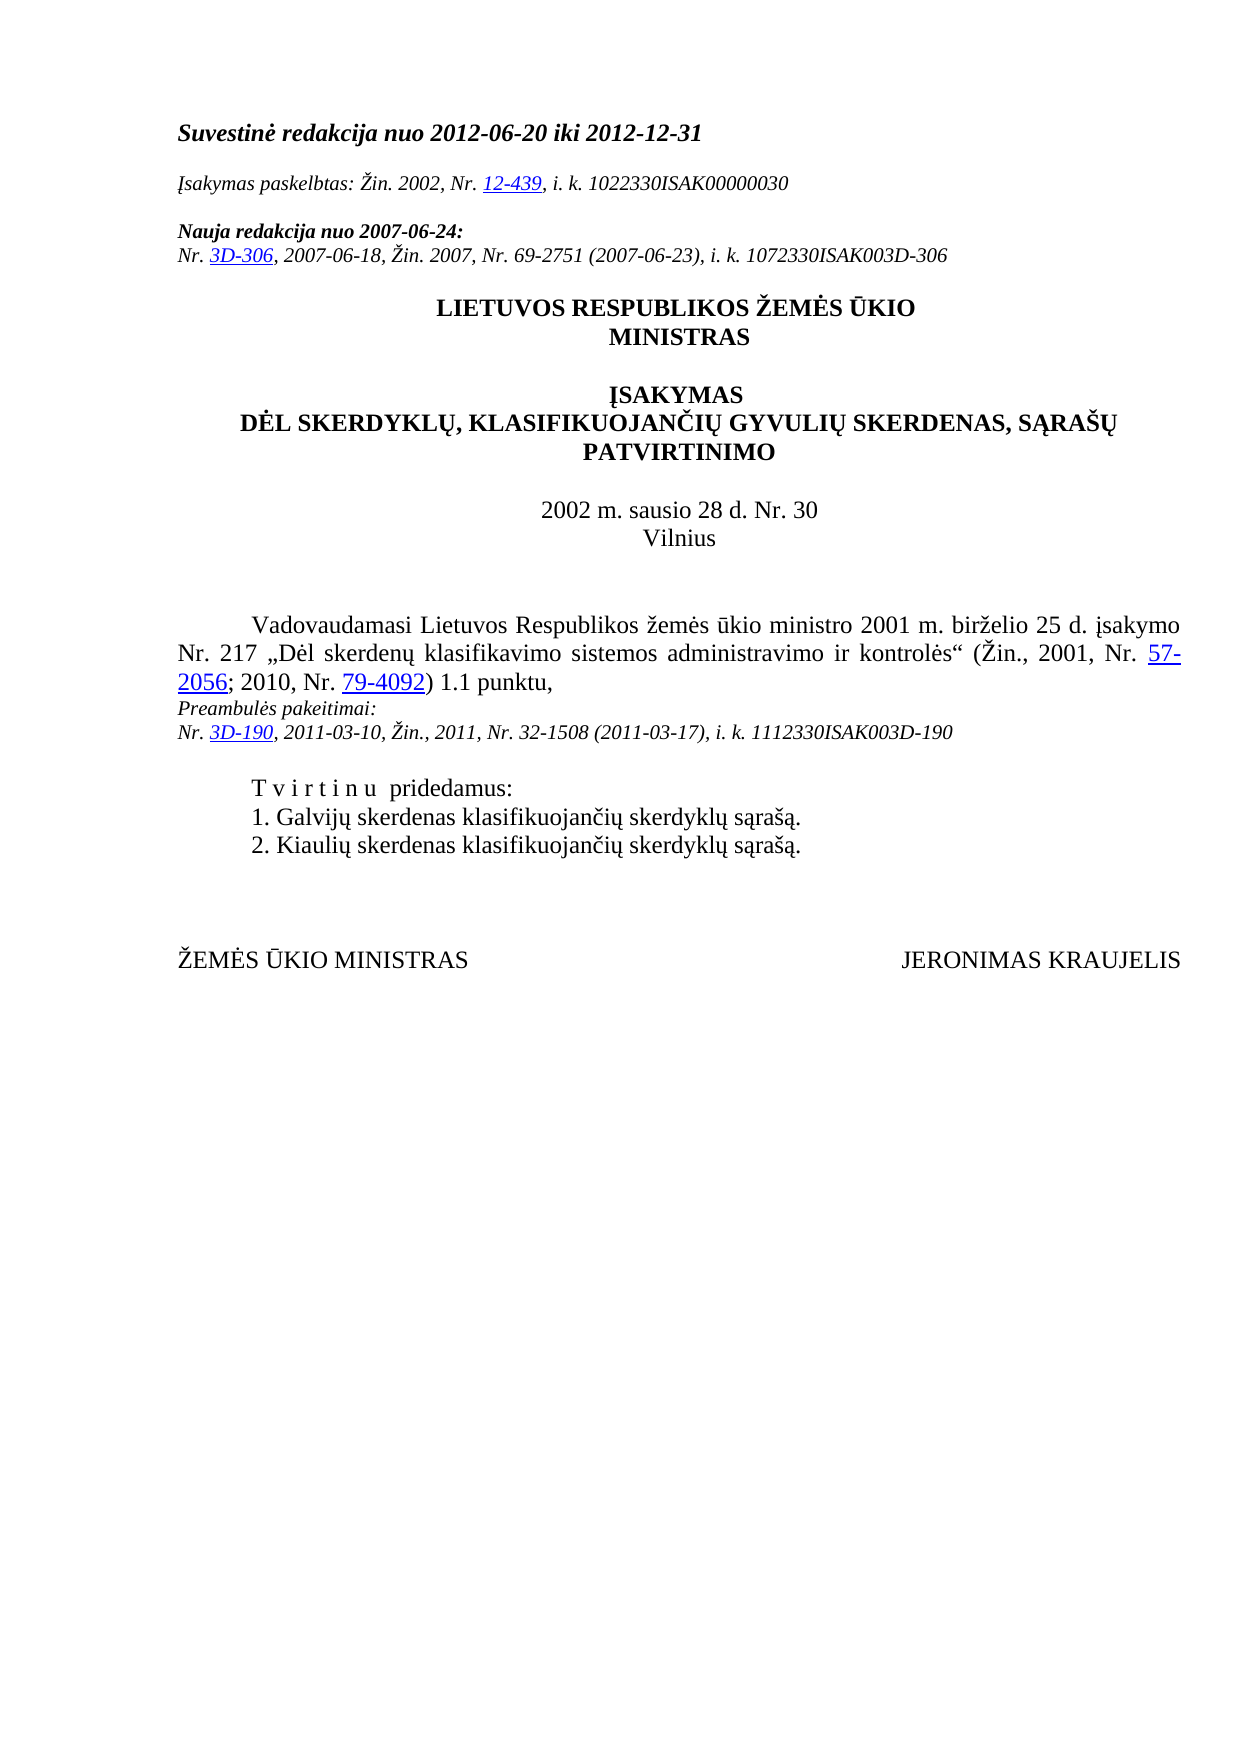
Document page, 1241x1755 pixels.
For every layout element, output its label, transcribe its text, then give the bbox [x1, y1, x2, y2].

text Įsakymas paskelbtas: Žin. 2002, Nr. 12-439, i. k. 1022330ISAK00000030 [177, 171, 1181, 195]
text Nr. 3D-306, 2007-06-18, Žin. 2007, Nr. 69-2751 (2007-06-23), i. k. 1072330ISAK003D-306 [177, 243, 1181, 267]
text 2. Kiaulių skerdenas klasifikuojančių skerdyklų sąrašą. [177, 830, 1181, 859]
text Vilnius [177, 523, 1181, 552]
text 2002 m. sausio 28 d. Nr. 30 [177, 495, 1181, 523]
text 1. Galvijų skerdenas klasifikuojančių skerdyklų sąrašą. [177, 802, 1181, 830]
text ŽEMĖS ŪKIO MINISTRAS JERONIMAS KRAUJELIS [177, 945, 1181, 974]
text DĖL SKERDYKLŲ, KLASIFIKUOJANČIŲ GYVULIŲ SKERDENAS, SĄRAŠŲ PATVIRTINIMO [177, 408, 1181, 466]
text MINISTRAS [177, 322, 1181, 351]
text Tvirtinu pridedamus: [177, 773, 1181, 802]
text Vadovaudamasi Lietuvos Respublikos žemės ūkio ministro 2001 m. birželio 25 d. įsakymo Nr. 217 „Dėl skerdenų klasifikavimo sistemos administravimo ir kontrolės“ (Žin., 2001, Nr. 57-2056; 2010, Nr. 79-4092) 1.1 punktu, [177, 610, 1181, 696]
text Nauja redakcija nuo 2007-06-24: [177, 219, 1181, 243]
text ĮSAKYMAS [177, 380, 1181, 408]
text Suvestinė redakcija nuo 2012-06-20 iki 2012-12-31 [177, 118, 1181, 147]
text Nr. 3D-190, 2011-03-10, Žin., 2011, Nr. 32-1508 (2011-03-17), i. k. 1112330ISAK003D-190 [177, 720, 1181, 744]
text Preambulės pakeitimai: [177, 696, 1181, 720]
text LIETUVOS RESPUBLIKOS ŽEMĖS ŪKIO [177, 293, 1181, 322]
